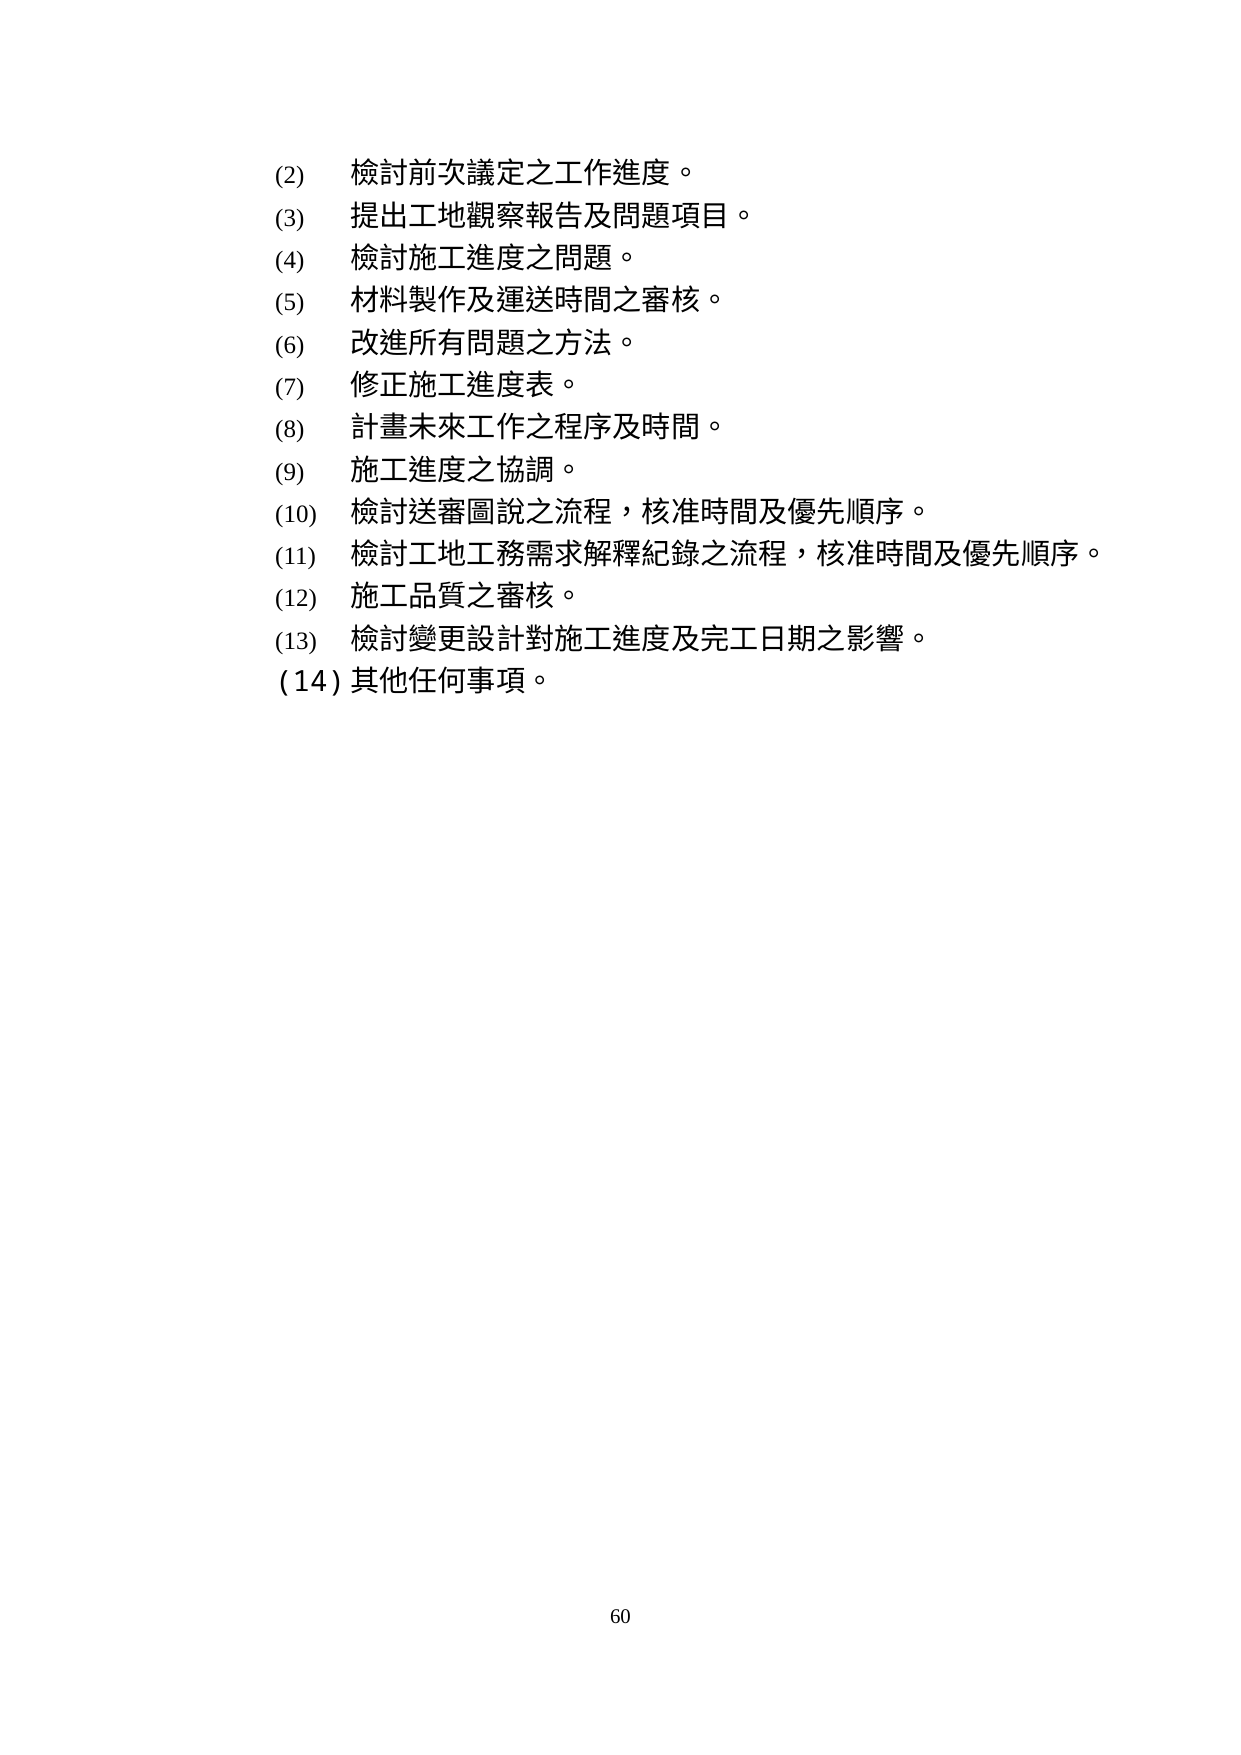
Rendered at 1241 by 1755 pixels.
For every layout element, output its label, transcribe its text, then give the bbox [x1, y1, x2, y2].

list 其他任何事項。 [275, 657, 1128, 700]
list 檢討變更設計對施工進度及完工日期之影響。 [275, 615, 1128, 657]
list 檢討工地工務需求解釋紀錄之流程，核准時間及優先順序。 [275, 531, 1128, 573]
list 施工品質之審核。 [275, 573, 1128, 615]
list 改進所有問題之方法。 [275, 319, 1128, 361]
list 施工進度之協調。 [275, 446, 1128, 488]
list 修正施工進度表。 [275, 361, 1128, 404]
list 檢討送審圖說之流程，核准時間及優先順序。 [275, 488, 1128, 531]
list 材料製作及運送時間之審核。 [275, 277, 1128, 319]
list 計畫未來工作之程序及時間。 [275, 404, 1128, 446]
list 提出工地觀察報告及問題項目。 [275, 192, 1128, 234]
list 檢討施工進度之問題。 [275, 234, 1128, 277]
list 檢討前次議定之工作進度。 [275, 150, 1128, 192]
